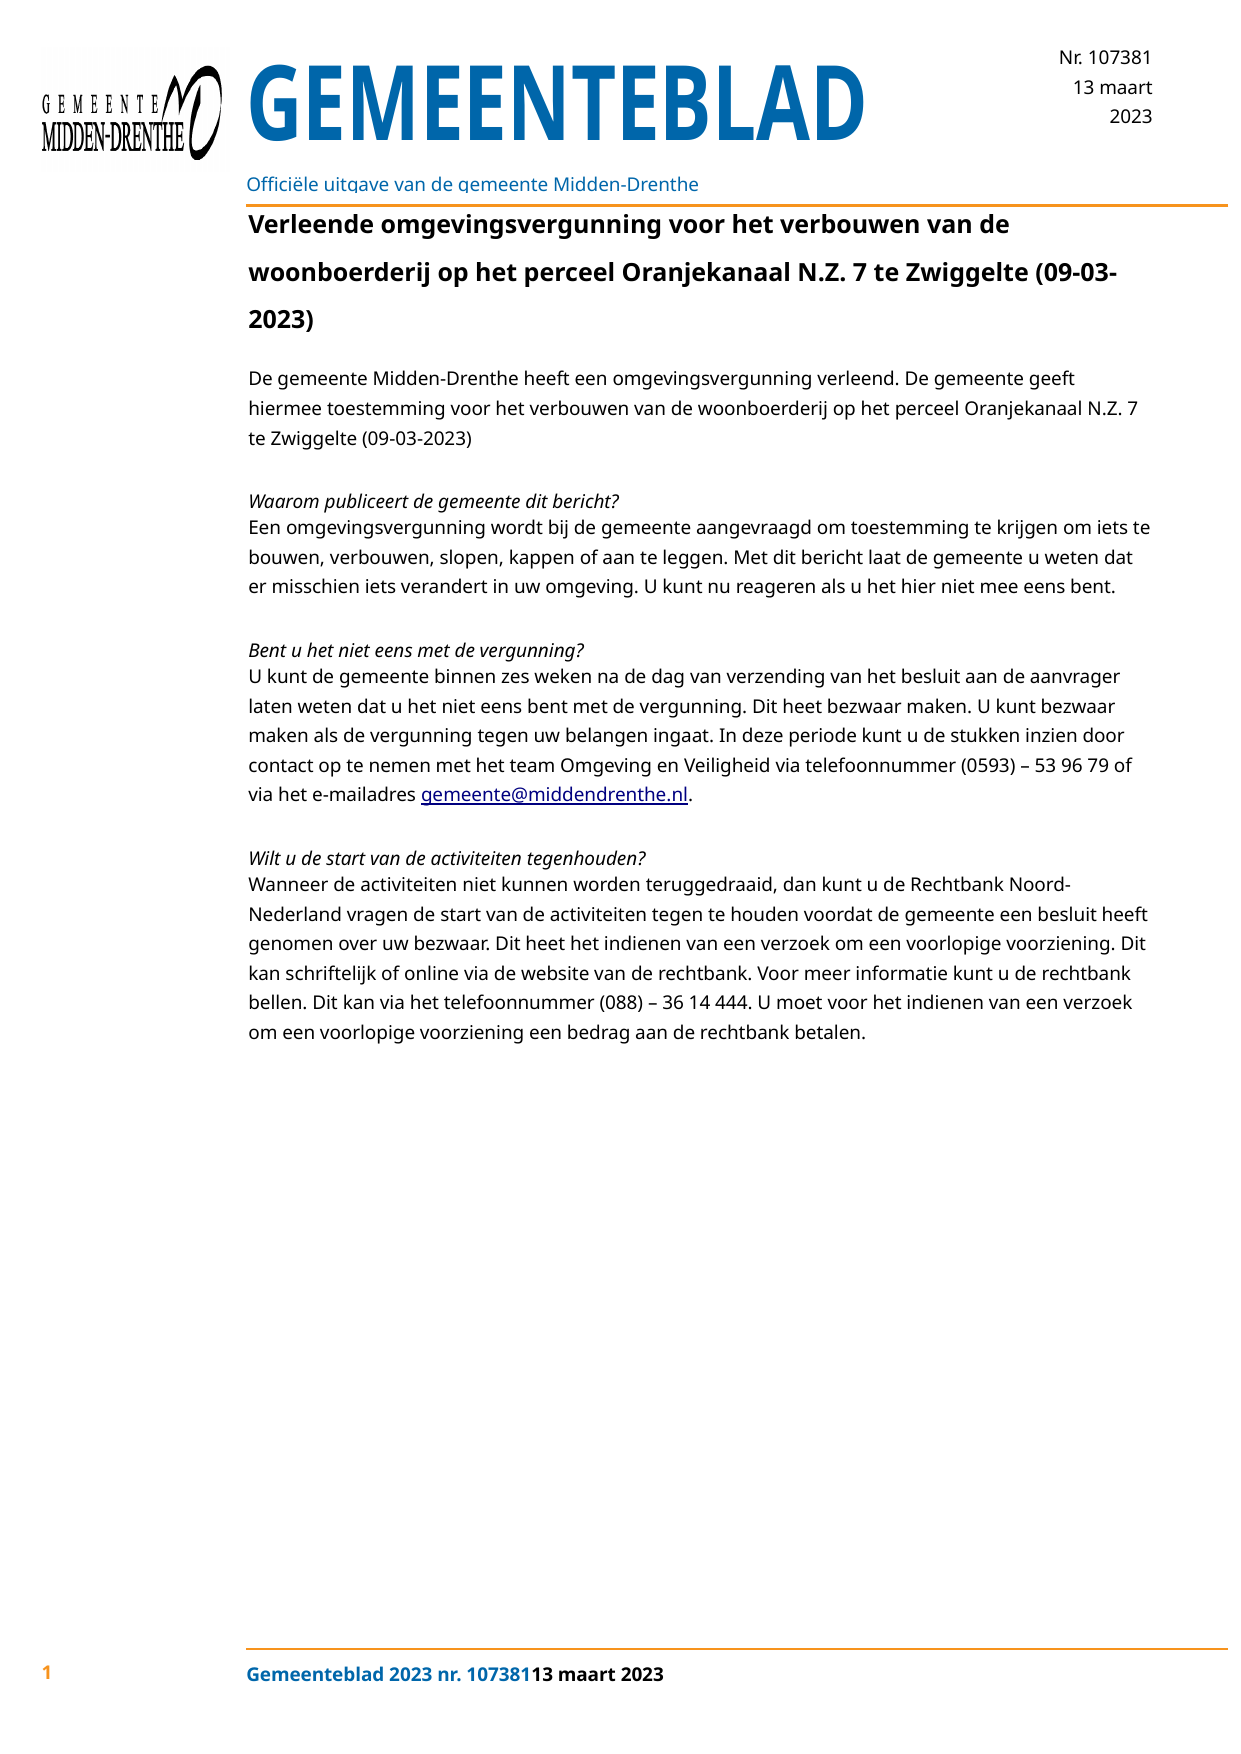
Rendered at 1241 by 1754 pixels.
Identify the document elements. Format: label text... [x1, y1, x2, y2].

text Een omgevingsvergunning wordt bij de gemeente aangevraagd om toestemming te krijgen om iets te bouwen, verbouwen, slopen, kappen of aan te leggen. Met dit bericht laat de gemeente u weten dat er misschien iets verandert in uw omgeving. U kunt nu reageren als u het hier niet mee eens bent. [248, 514, 1152, 599]
text Bent u het niet eens met de vergunning? [248, 637, 1152, 663]
text Wanneer de activiteiten niet kunnen worden teruggedraaid, dan kunt u de Rechtbank Noord-Nederland vragen de start van de activiteiten tegen te houden voordat de gemeente een besluit heeft genomen over uw bezwaar. Dit heet het indienen van een verzoek om een voorlopige voorziening. Dit kan schriftelijk of online via de website van de rechtbank. Voor meer informatie kunt u de rechtbank bellen. Dit kan via het telefoonnummer (088) – 36 14 444. U moet voor het indienen van een verzoek om een voorlopige voorziening een bedrag aan de rechtbank betalen. [248, 871, 1152, 1045]
picture [41, 47, 231, 172]
text U kunt de gemeente binnen zes weken na de dag van verzending van het besluit aan de aanvrager laten weten dat u het niet eens bent met de vergunning. Dit heet bezwaar maken. U kunt bezwaar maken als de vergunning tegen uw belangen ingaat. In deze periode kunt u de stukken inzien door contact op te nemen met het team Omgeving en Veiligheid via telefoonnummer (0593) – 53 96 79 of via het e-mailadres gemeente@middendrenthe.nl. [248, 663, 1152, 807]
text Verleende omgevingsvergunning voor het verbouwen van de woonboerderij op het perceel Oranjekanaal N.Z. 7 te Zwiggelte (09-03-2023) [248, 207, 1152, 336]
text De gemeente Midden-Drenthe heeft een omgevingsvergunning verleend. De gemeente geeft hiermee toestemming voor het verbouwen van de woonboerderij op het perceel Oranjekanaal N.Z. 7 te Zwiggelte (09-03-2023) [248, 366, 1152, 450]
text Wilt u de start van de activiteiten tegenhouden? [248, 846, 1152, 871]
text Waarom publiceert de gemeente dit bericht? [248, 489, 1152, 514]
